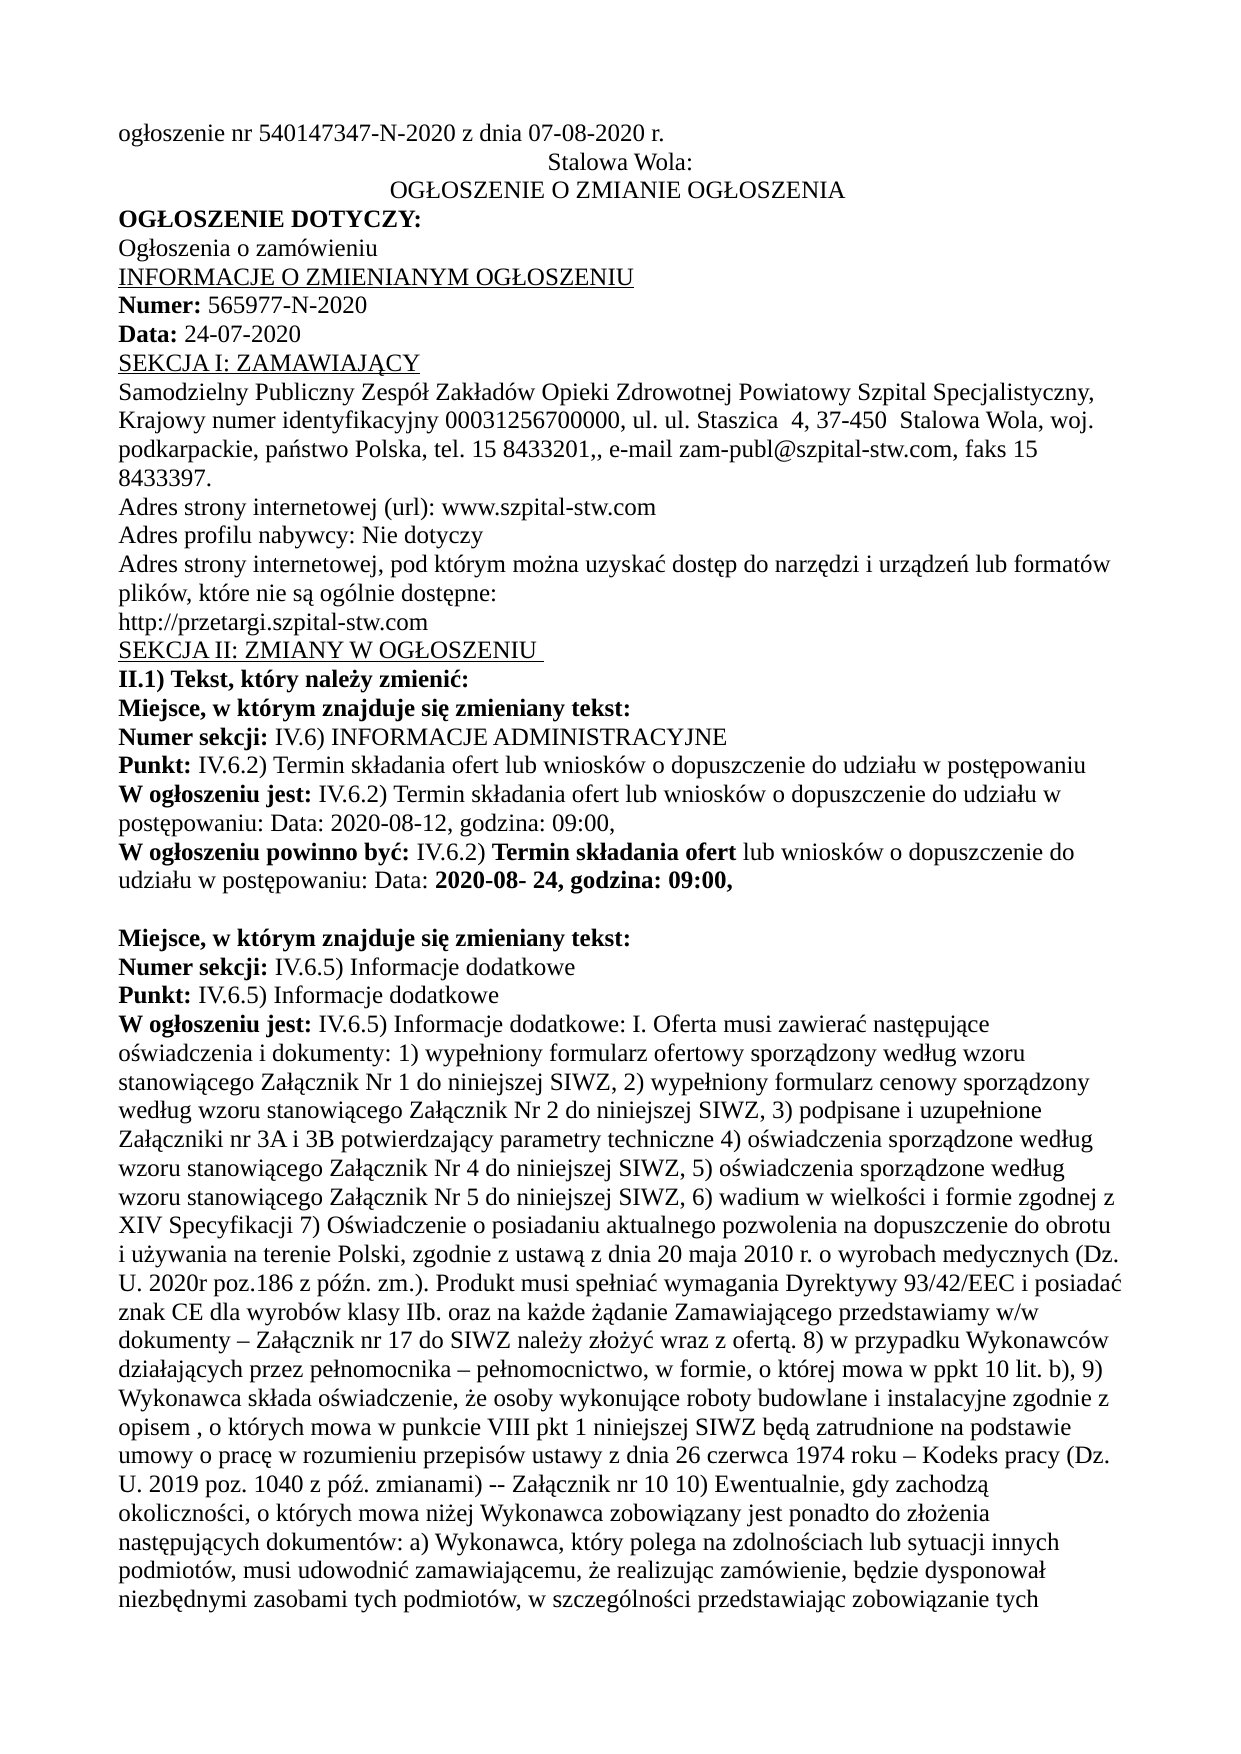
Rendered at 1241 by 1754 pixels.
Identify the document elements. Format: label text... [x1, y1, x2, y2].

text Ogłoszenia o zamówieniu [118, 233, 1122, 262]
text Numer: 565977-N-2020 Data: 24-07-2020 [118, 291, 1122, 348]
text INFORMACJE O ZMIENIANYM OGŁOSZENIU [118, 262, 1122, 291]
text II.1) Tekst, który należy zmienić: [118, 664, 1122, 693]
text Stalowa Wola: OGŁOSZENIE O ZMIANIE OGŁOSZENIA [118, 147, 1122, 204]
text SEKCJA I: ZAMAWIAJĄCY [118, 348, 1122, 377]
text Samodzielny Publiczny Zespół Zakładów Opieki Zdrowotnej Powiatowy Szpital Specjalistyczny, Krajowy numer identyfikacyjny 00031256700000, ul. ul. Staszica 4, 37-450 Stalowa Wola, woj. podkarpackie, państwo Polska, tel. 15 8433201,, e-mail zam-publ@szpital-stw.com, faks 15 8433397. Adres strony internetowej (url): www.szpital-stw.com Adres profilu nabywcy: Nie dotyczy Adres strony internetowej, pod którym można uzyskać dostęp do narzędzi i urządzeń lub formatów plików, które nie są ogólnie dostępne: http://przetargi.szpital-stw.com [118, 377, 1122, 636]
text SEKCJA II: ZMIANY W OGŁOSZENIU [118, 636, 1122, 664]
text Miejsce, w którym znajduje się zmieniany tekst: Numer sekcji: IV.6) INFORMACJE ADMINISTRACYJNE Punkt: IV.6.2) Termin składania ofert lub wniosków o dopuszczenie do udziału w postępowaniu W ogłoszeniu jest: IV.6.2) Termin składania ofert lub wniosków o dopuszczenie do udziału w postępowaniu: Data: 2020-08-12, godzina: 09:00, W ogłoszeniu powinno być: IV.6.2) Termin składania ofert lub wniosków o dopuszczenie do udziału w postępowaniu: Data: 2020-08- 24, godzina: 09:00, Miejsce, w którym znajduje się zmieniany tekst: Numer sekcji: IV.6.5) Informacje dodatkowe Punkt: IV.6.5) Informacje dodatkowe W ogłoszeniu jest: IV.6.5) Informacje dodatkowe: I. Oferta musi zawierać następujące oświadczenia i dokumenty: 1) wypełniony formularz ofertowy sporządzony według wzoru stanowiącego Załącznik Nr 1 do niniejszej SIWZ, 2) wypełniony formularz cenowy sporządzony według wzoru stanowiącego Załącznik Nr 2 do niniejszej SIWZ, 3) podpisane i uzupełnione Załączniki nr 3A i 3B potwierdzający parametry techniczne 4) oświadczenia sporządzone według wzoru stanowiącego Załącznik Nr 4 do niniejszej SIWZ, 5) oświadczenia sporządzone według wzoru stanowiącego Załącznik Nr 5 do niniejszej SIWZ, 6) wadium w wielkości i formie zgodnej z XIV Specyfikacji 7) Oświadczenie o posiadaniu aktualnego pozwolenia na dopuszczenie do obrotu i używania na terenie Polski, zgodnie z ustawą z dnia 20 maja 2010 r. o wyrobach medycznych (Dz. U. 2020r poz.186 z późn. zm.). Produkt musi spełniać wymagania Dyrektywy 93/42/EEC i posiadać znak CE dla wyrobów klasy IIb. oraz na każde żądanie Zamawiającego przedstawiamy w/w dokumenty – Załącznik nr 17 do SIWZ należy złożyć wraz z ofertą. 8) w przypadku Wykonawców działających przez pełnomocnika – pełnomocnictwo, w formie, o której mowa w ppkt 10 lit. b), 9) Wykonawca składa oświadczenie, że osoby wykonujące roboty budowlane i instalacyjne zgodnie z opisem , o których mowa w punkcie VIII pkt 1 niniejszej SIWZ będą zatrudnione na podstawie umowy o pracę w rozumieniu przepisów ustawy z dnia 26 czerwca 1974 roku – Kodeks pracy (Dz. U. 2019 poz. 1040 z póź. zmianami) -- Załącznik nr 10 10) Ewentualnie, gdy zachodzą okoliczności, o których mowa niżej Wykonawca zobowiązany jest ponadto do złożenia następujących dokumentów: a) Wykonawca, który polega na zdolnościach lub sytuacji innych podmiotów, musi udowodnić zamawiającemu, że realizując zamówienie, będzie dysponował niezbędnymi zasobami tych podmiotów, w szczególności przedstawiając zobowiązanie tych [118, 693, 1122, 1613]
text ogłoszenie nr 540147347-N-2020 z dnia 07-08-2020 r. [118, 118, 1122, 147]
text OGŁOSZENIE DOTYCZY: [118, 204, 1122, 233]
